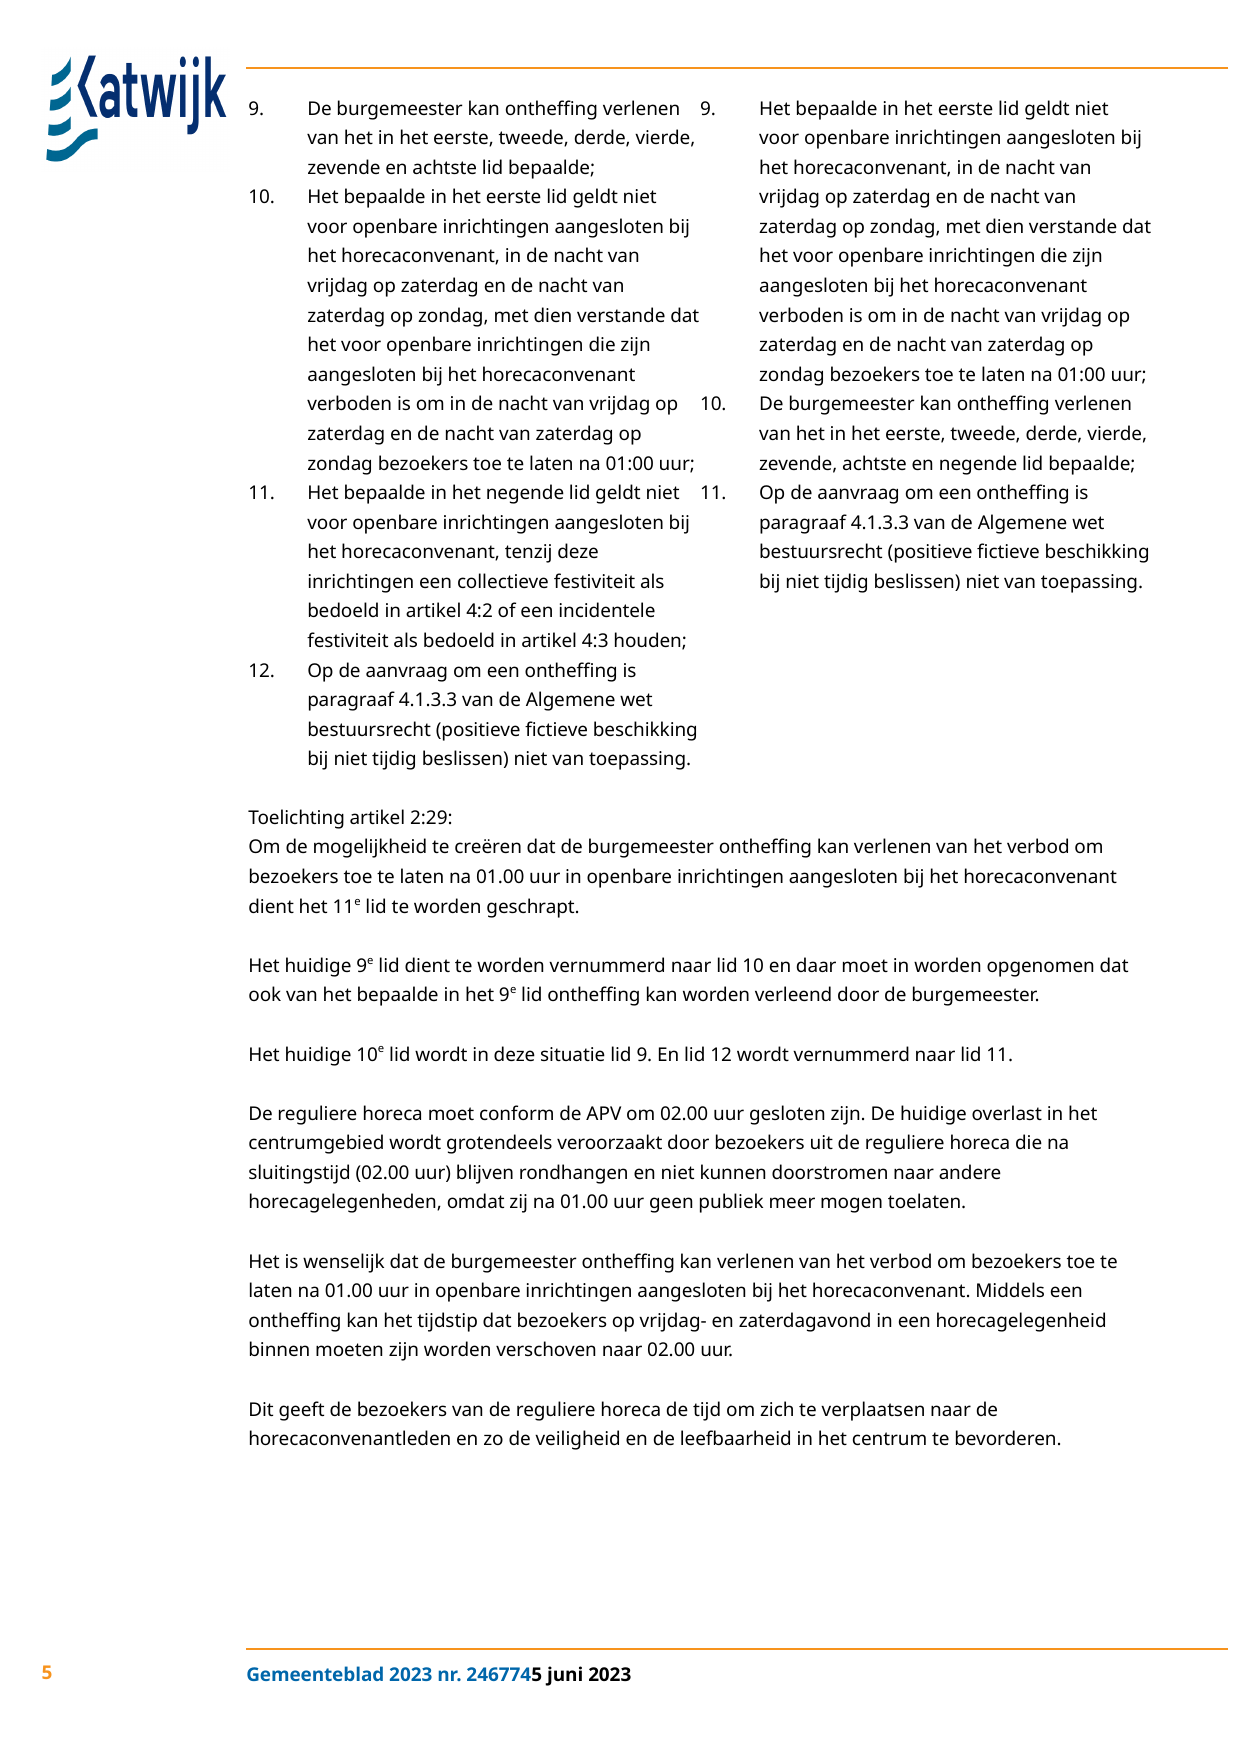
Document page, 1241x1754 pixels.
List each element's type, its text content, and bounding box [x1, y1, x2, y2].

text Toelichting artikel 2:29: [248, 804, 1152, 830]
table_cell Artikel 2:29 Sluitingstijden Het is verboden een openbare inrichting voor bezoekers geopend te hebben of aldaar bezoekers te laten verblijven tussen 02.00 uur en 05.00 uur of aldaar bezoekers toe te laten na 01.00 uur; Het is verboden openbare inrichtingen van instellingen die zich richten op activiteiten van recreatieve, sportieve, sociaal culturele, educatieve, levensbeschouwelijke of godsdienstige aard geopend te hebben tussen 01.00 uur en 05.00 uur of aldaar bezoekers toe te laten na 00.00 uur; Het is verboden terrassen geopend te hebben of daar bezoekers toe te laten tussen 23.00 uur en 09.00 uur; Het is verboden openbare inrichtingen die zich op het strand bevinden (strandpaviljoens) geopend te hebben tussen 0.00 uur en 07.00 uur of daar bezoekers toe te laten na 22.30 uur; Het in het derde lid bepaalde geldt niet voor terrassen bij openbare inrichtingen die zich op het strand bevinden (strandpaviljoens); Het in het vierde lid bepaalde geldt niet voor openbare inrichtingen die zich op het strand bevinden (strandpaviljoens) indien er in de betreffende inrichting een besloten feest wordt gehouden, met dien verstande dat het dan verboden is om openbare inrichtingen aan het strand (strandpaviljoens) geopend te hebben tussen 01:30 uur en 7:00 uur, of aldaar bezoekers toe te laten na 22:30 uur; Het is de houder van een horecabedrijf of van een inrichting en instelling die zich richt op activiteiten van recreatieve, sportieve, sociaal culturele of educatieve aard verboden deze voor bezoekers geopend te hebben of aldaar bezoekers toe te laten of te laten verblijven vanaf 31 december, 20.00 uur tot en met 1 januari, 05.00 uur; Het is de houder van een openbare inrichting verboden gedurende 0:30 uur voorafgaande aan de sluitingstijd alcohol te verstrekken of muziekgeluid ten gehore te brengen; De burgemeester kan ontheffing verlenen van het in het eerste, tweede, derde, vierde, zevende en achtste lid bepaalde; Het bepaalde in het eerste lid geldt niet voor openbare inrichtingen aangesloten bij het horecaconvenant, in de nacht van vrijdag op zaterdag en de nacht van zaterdag op zondag, met dien verstande dat het voor openbare inrichtingen die zijn aangesloten bij het horecaconvenant verboden is om in de nacht van vrijdag op zaterdag en de nacht van zaterdag op zondag bezoekers toe te laten na 01:00 uur; Het bepaalde in het negende lid geldt niet voor openbare inrichtingen aangesloten bij het horecaconvenant, tenzij deze inrichtingen een collectieve festiviteit als bedoeld in artikel 4:2 of een incidentele festiviteit als bedoeld in artikel 4:3 houden; Op de aanvraag om een ontheffing is paragraaf 4.1.3.3 van de Algemene wet bestuursrecht (positieve fictieve beschikking bij niet tijdig beslissen) niet van toepassing. [248, 95, 700, 771]
text Om de mogelijkheid te creëren dat de burgemeester ontheffing kan verlenen van het verbod om bezoekers toe te laten na 01.00 uur in openbare inrichtingen aangesloten bij het horecaconvenant dient het 11e lid te worden geschrapt. [248, 834, 1152, 919]
text Het is wenselijk dat de burgemeester ontheffing kan verlenen van het verbod om bezoekers toe te laten na 01.00 uur in openbare inrichtingen aangesloten bij het horecaconvenant. Middels een ontheffing kan het tijdstip dat bezoekers op vrijdag- en zaterdagavond in een horecagelegenheid binnen moeten zijn worden verschoven naar 02.00 uur. [248, 1248, 1152, 1362]
text Het huidige 9e lid dient te worden vernummerd naar lid 10 en daar moet in worden opgenomen dat ook van het bepaalde in het 9e lid ontheffing kan worden verleend door de burgemeester. [248, 952, 1152, 1007]
text Het huidige 10e lid wordt in deze situatie lid 9. En lid 12 wordt vernummerd naar lid 11. [248, 1041, 1152, 1067]
text Dit geeft de bezoekers van de reguliere horeca de tijd om zich te verplaatsen naar de horecaconvenantleden en zo de veiligheid en de leefbaarheid in het centrum te bevorderen. [248, 1396, 1152, 1451]
text De reguliere horeca moet conform de APV om 02.00 uur gesloten zijn. De huidige overlast in het centrumgebied wordt grotendeels veroorzaakt door bezoekers uit de reguliere horeca die na sluitingstijd (02.00 uur) blijven rondhangen en niet kunnen doorstromen naar andere horecagelegenheden, omdat zij na 01.00 uur geen publiek meer mogen toelaten. [248, 1100, 1152, 1214]
picture [41, 47, 231, 172]
table_cell Artikel 2:29 Sluitingstijden 1.Het is verboden een openbare inrichting voor bezoekers geopend te hebben of aldaar bezoekers te laten verblijven tussen 02.00 uur en 05.00 uur of aldaar bezoekers toe te laten na 01.00 uur; Het is verboden openbare inrichtingen van instellingen die zich richten op activiteiten van recreatieve, sportieve, sociaal culturele, educatieve, levensbeschouwelijke of godsdienstige aard geopend te hebben tussen 01.00 uur en 05.00 uur of aldaar bezoekers toe te laten na 00.00 uur; Het is verboden terrassen geopend te hebben of daar bezoekers toe te laten tussen 23.00 uur en 09.00 uur; Het is verboden openbare inrichtingen die zich op het strand bevinden (strandpaviljoens) geopend te hebben tussen 0.00 uur en 07.00 uur of daar bezoekers toe te laten na 22.30 uur; Het in het derde lid bepaalde geldt niet voor terrassen bij openbare inrichtingen die zich op het strand bevinden (strandpaviljoens); Het in het vierde lid bepaalde geldt niet voor openbare inrichtingen die zich op het strand bevinden (strandpaviljoens) indien er in de betreffende inrichting een besloten feest wordt gehouden, met dien verstande dat het dan verboden is om openbare inrichtingen aan het strand (strandpaviljoens) geopend te hebben tussen 01:30 uur en 7:00 uur, of aldaar bezoekers toe te laten na 22:30 uur; Het is de houder van een horecabedrijf of van een inrichting en instelling die zich richt op activiteiten van recreatieve, sportieve, sociaal culturele of educatieve aard verboden deze voor bezoekers geopend te hebben of aldaar bezoekers toe te laten of te laten verblijven vanaf 31 december, 20.00 uur tot en met 1 januari, 05.00 uur; Het is de houder van een openbare inrichting verboden gedurende 0:30 uur voorafgaande aan de sluitingstijd alcohol te verstrekken of muziekgeluid ten gehore te brengen; Het bepaalde in het eerste lid geldt niet voor openbare inrichtingen aangesloten bij het horecaconvenant, in de nacht van vrijdag op zaterdag en de nacht van zaterdag op zondag, met dien verstande dat het voor openbare inrichtingen die zijn aangesloten bij het horecaconvenant verboden is om in de nacht van vrijdag op zaterdag en de nacht van zaterdag op zondag bezoekers toe te laten na 01:00 uur; De burgemeester kan ontheffing verlenen van het in het eerste, tweede, derde, vierde, zevende, achtste en negende lid bepaalde; Op de aanvraag om een ontheffing is paragraaf 4.1.3.3 van de Algemene wet bestuursrecht (positieve fictieve beschikking bij niet tijdig beslissen) niet van toepassing. [700, 95, 1152, 771]
